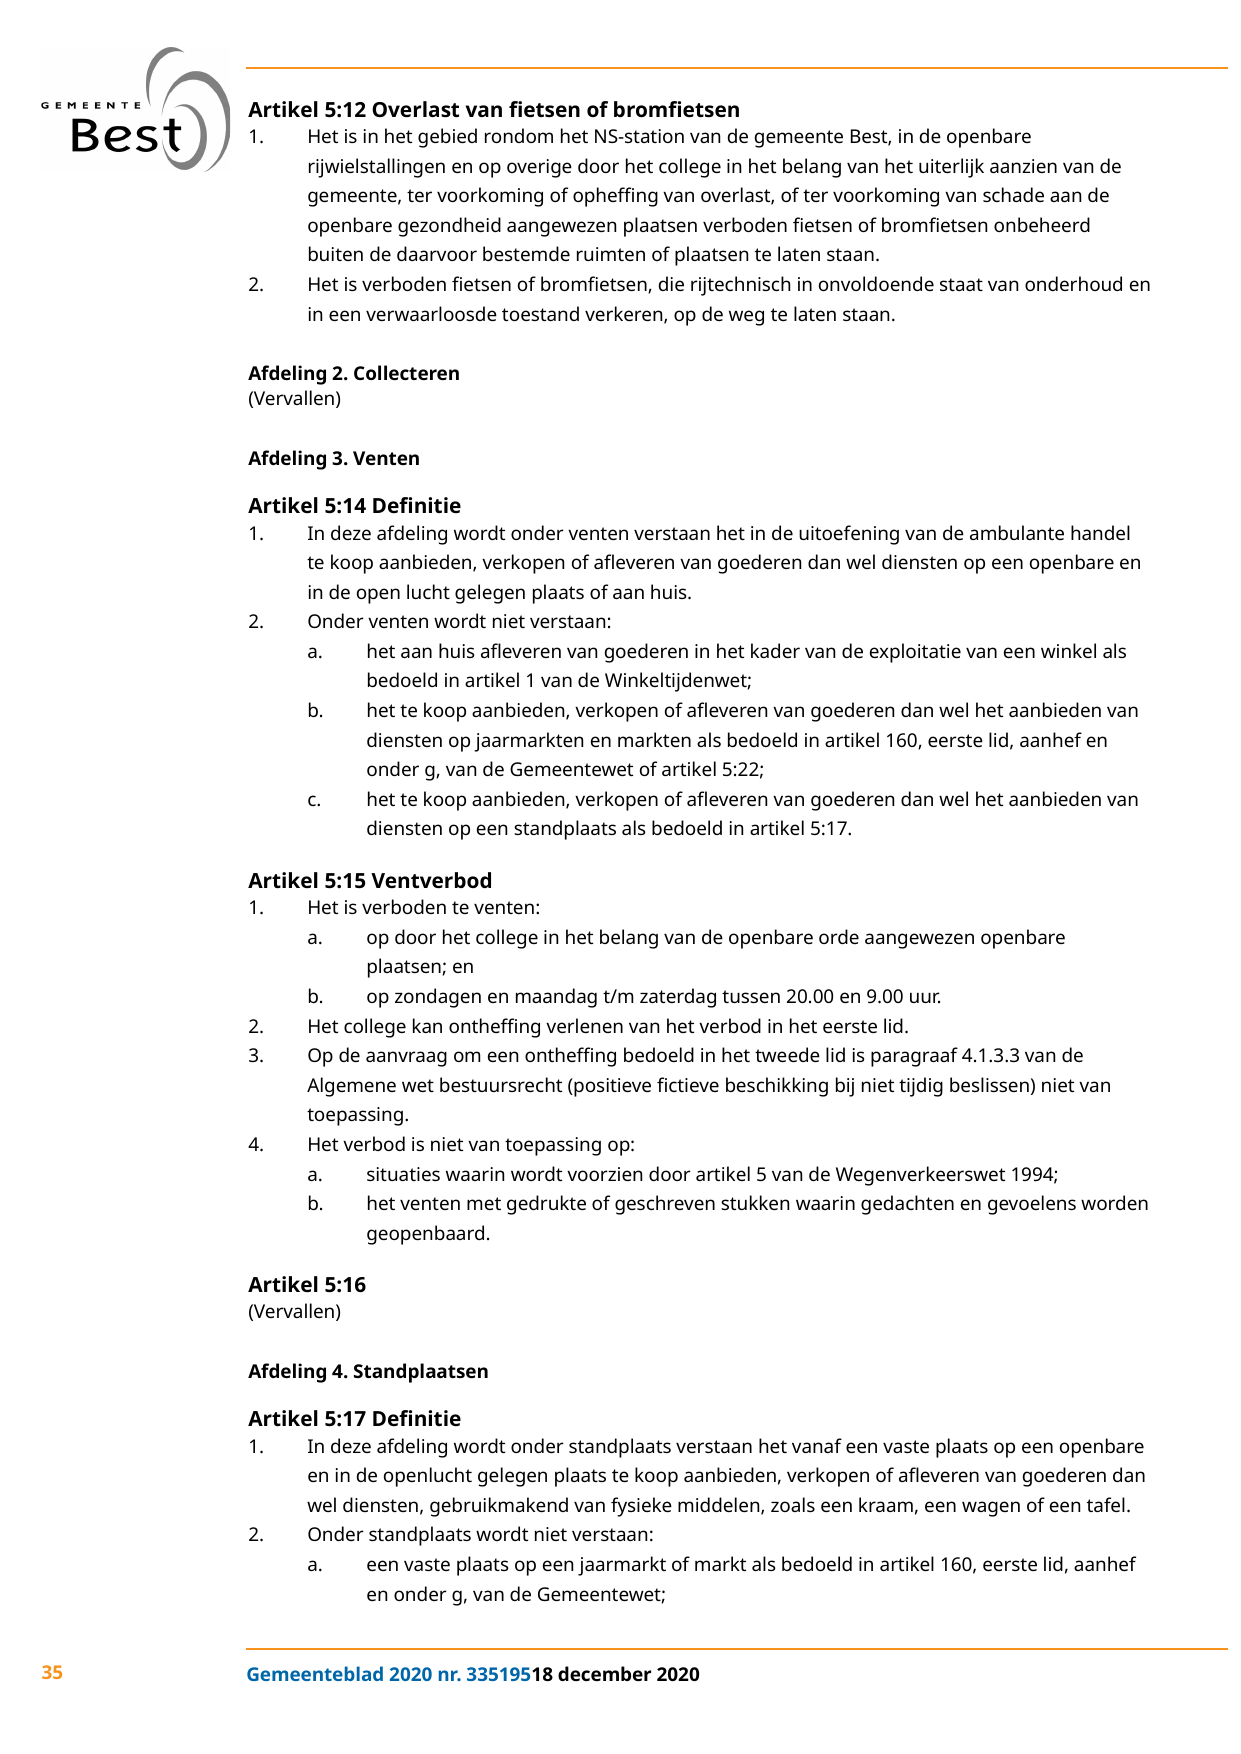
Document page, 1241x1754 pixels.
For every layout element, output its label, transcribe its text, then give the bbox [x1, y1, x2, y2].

list het te koop aanbieden, verkopen of afleveren van goederen dan wel het aanbieden van diensten op een standplaats als bedoeld in artikel 5:17. [307, 786, 1152, 841]
list Op de aanvraag om een ontheffing bedoeld in het tweede lid is paragraaf 4.1.3.3 van de Algemene wet bestuursrecht (positieve fictieve beschikking bij niet tijdig beslissen) niet van toepassing. [248, 1042, 1152, 1127]
list Het college kan ontheffing verlenen van het verbod in het eerste lid. [248, 1013, 1152, 1038]
text Artikel 5:17 Definitie [248, 1404, 1152, 1433]
text Afdeling 2. Collecteren [248, 360, 1152, 386]
list In deze afdeling wordt onder venten verstaan het in de uitoefening van de ambulante handel te koop aanbieden, verkopen of afleveren van goederen dan wel diensten op een openbare en in de open lucht gelegen plaats of aan huis. [248, 520, 1152, 605]
text (Vervallen) [248, 1299, 1152, 1324]
list Onder venten wordt niet verstaan: [248, 608, 1152, 634]
text Artikel 5:15 Ventverbod [248, 866, 1152, 894]
list het venten met gedrukte of geschreven stukken waarin gedachten en gevoelens worden geopenbaard. [307, 1190, 1152, 1246]
list op zondagen en maandag t/m zaterdag tussen 20.00 en 9.00 uur. [307, 983, 1152, 1009]
text Artikel 5:16 [248, 1270, 1152, 1299]
list het aan huis afleveren van goederen in het kader van de exploitatie van een winkel als bedoeld in artikel 1 van de Winkeltijdenwet; [307, 638, 1152, 693]
list Het is in het gebied rondom het NS-station van de gemeente Best, in de openbare rijwielstallingen en op overige door het college in het belang van het uiterlijk aanzien van de gemeente, ter voorkoming of opheffing van overlast, of ter voorkoming van schade aan de openbare gezondheid aangewezen plaatsen verboden fietsen of bromfietsen onbeheerd buiten de daarvoor bestemde ruimten of plaatsen te laten staan. [248, 123, 1152, 267]
text Artikel 5:12 Overlast van fietsen of bromfietsen [248, 95, 1152, 123]
text Artikel 5:14 Definitie [248, 491, 1152, 520]
list In deze afdeling wordt onder standplaats verstaan het vanaf een vaste plaats op een openbare en in de openlucht gelegen plaats te koop aanbieden, verkopen of afleveren van goederen dan wel diensten, gebruikmakend van fysieke middelen, zoals een kraam, een wagen of een tafel. [248, 1433, 1152, 1518]
list Het verbod is niet van toepassing op: [248, 1131, 1152, 1157]
list op door het college in het belang van de openbare orde aangewezen openbare plaatsen; en [307, 924, 1152, 979]
list Onder standplaats wordt niet verstaan: [248, 1522, 1152, 1547]
list het te koop aanbieden, verkopen of afleveren van goederen dan wel het aanbieden van diensten op jaarmarkten en markten als bedoeld in artikel 160, eerste lid, aanhef en onder g, van de Gemeentewet of artikel 5:22; [307, 697, 1152, 782]
list Het is verboden fietsen of bromfietsen, die rijtechnisch in onvoldoende staat van onderhoud en in een verwaarloosde toestand verkeren, op de weg te laten staan. [248, 271, 1152, 326]
text (Vervallen) [248, 386, 1152, 411]
text Afdeling 3. Venten [248, 445, 1152, 471]
list Het is verboden te venten: [248, 894, 1152, 920]
list situaties waarin wordt voorzien door artikel 5 van de Wegenverkeerswet 1994; [307, 1161, 1152, 1186]
picture [41, 47, 231, 172]
list een vaste plaats op een jaarmarkt of markt als bedoeld in artikel 160, eerste lid, aanhef en onder g, van de Gemeentewet; [307, 1551, 1152, 1607]
text Afdeling 4. Standplaatsen [248, 1358, 1152, 1384]
